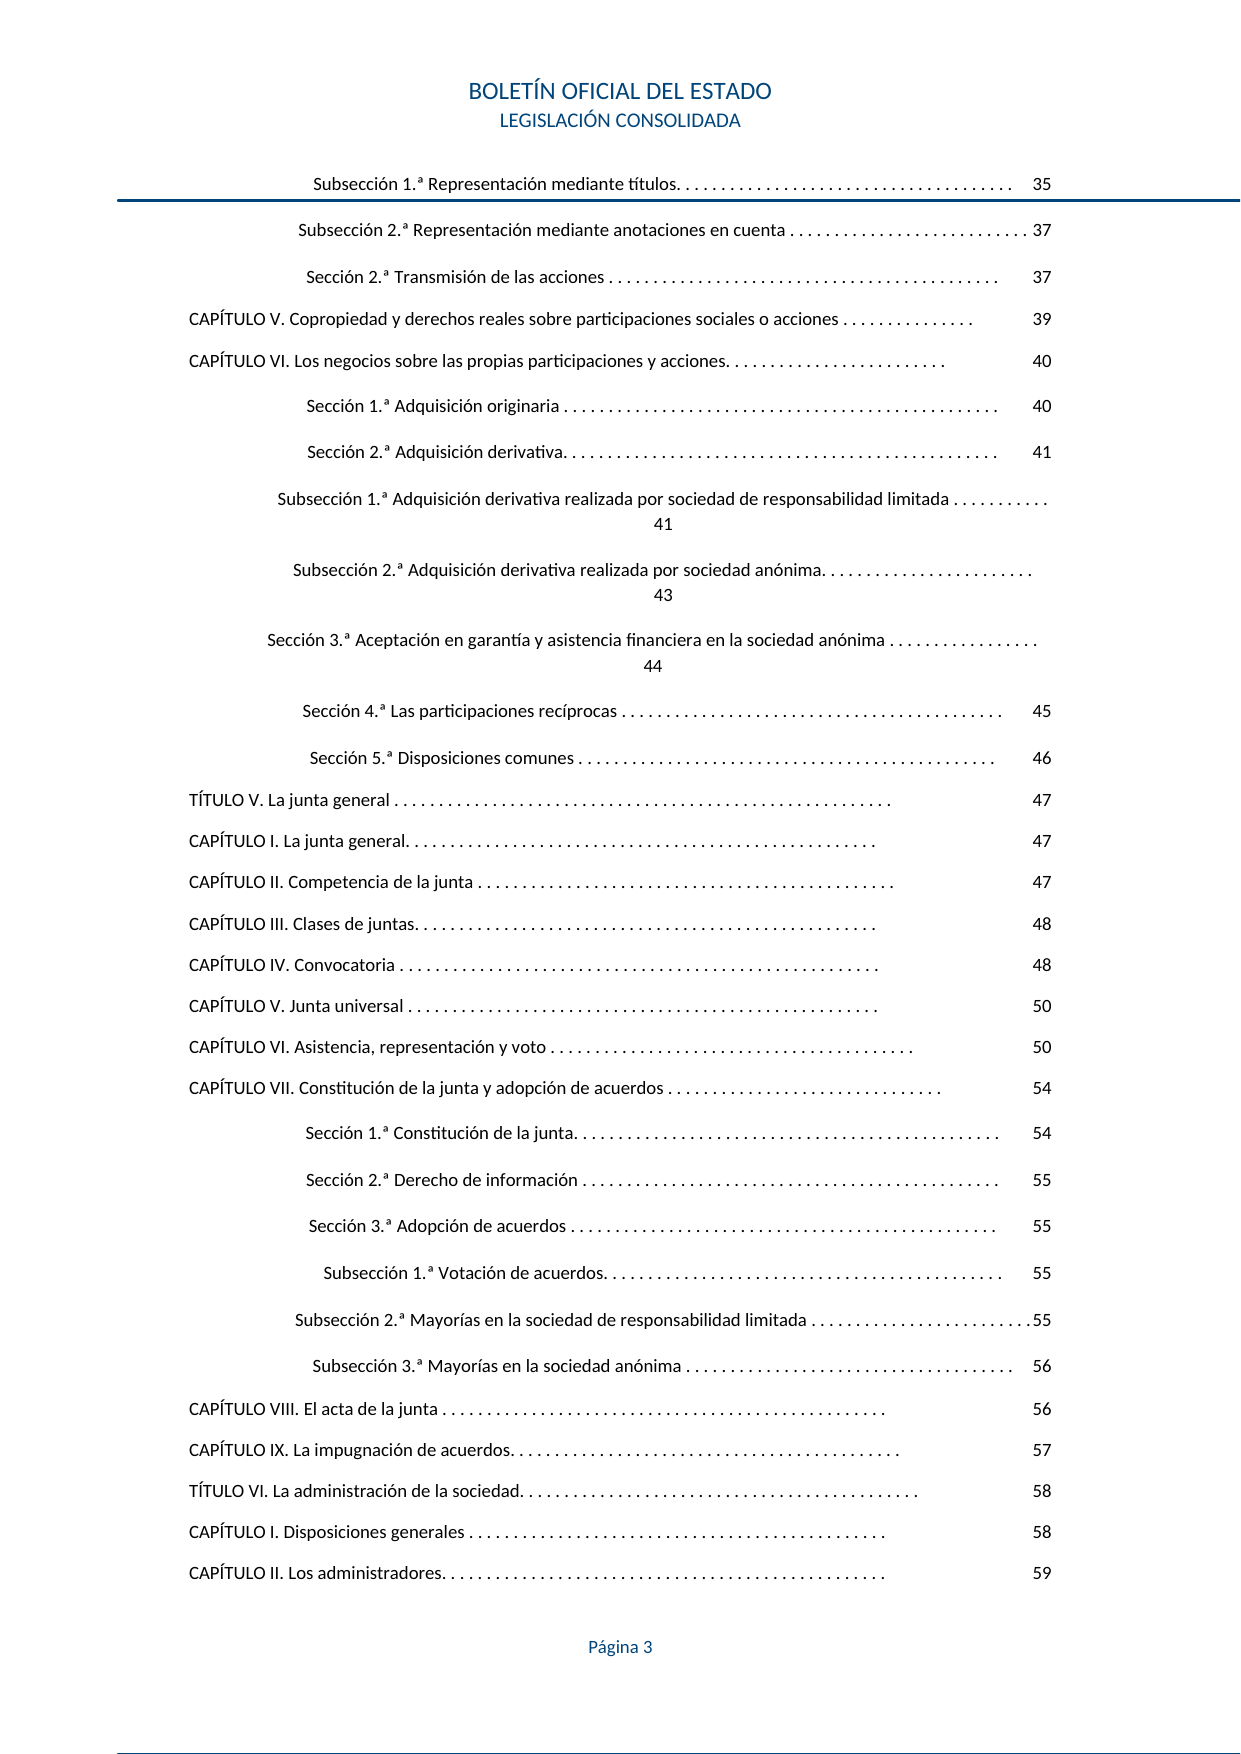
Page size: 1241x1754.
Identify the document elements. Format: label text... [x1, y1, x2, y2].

text CAPÍTULO IV. Convocatoria . . . . . . . . . . . . . . . . . . . . . . . . . . . . . . . . . . . . . . . . . . . . . . . . . . . . . . 48 [189, 953, 1051, 976]
text Sección 2.ª Derecho de información . . . . . . . . . . . . . . . . . . . . . . . . . . . . . . . . . . . . . . . . . . . . . . . 55 [189, 1164, 1051, 1192]
text CAPÍTULO VI. Los negocios sobre las propias participaciones y acciones. . . . . . . . . . . . . . . . . . . . . . . . . 40 [189, 349, 1051, 372]
text TÍTULO VI. La administración de la sociedad. . . . . . . . . . . . . . . . . . . . . . . . . . . . . . . . . . . . . . . . . . . . . 58 [189, 1479, 1051, 1502]
text CAPÍTULO I. La junta general. . . . . . . . . . . . . . . . . . . . . . . . . . . . . . . . . . . . . . . . . . . . . . . . . . . . . 47 [189, 829, 1051, 852]
text Sección 1.ª Adquisición originaria . . . . . . . . . . . . . . . . . . . . . . . . . . . . . . . . . . . . . . . . . . . . . . . . . 40 [189, 390, 1051, 418]
text TÍTULO V. La junta general . . . . . . . . . . . . . . . . . . . . . . . . . . . . . . . . . . . . . . . . . . . . . . . . . . . . . . . . 47 [189, 788, 1051, 811]
text Sección 3.ª Adopción de acuerdos . . . . . . . . . . . . . . . . . . . . . . . . . . . . . . . . . . . . . . . . . . . . . . . . 55 [189, 1211, 1051, 1239]
text Subsección 1.ª Adquisición derivativa realizada por sociedad de responsabilidad limitada . . . . . . . . . . . 41 [189, 483, 1051, 536]
text CAPÍTULO II. Los administradores. . . . . . . . . . . . . . . . . . . . . . . . . . . . . . . . . . . . . . . . . . . . . . . . . . 59 [189, 1561, 1051, 1584]
text Subsección 1.ª Votación de acuerdos. . . . . . . . . . . . . . . . . . . . . . . . . . . . . . . . . . . . . . . . . . . . . 55 [189, 1257, 1051, 1285]
text CAPÍTULO VII. Constitución de la junta y adopción de acuerdos . . . . . . . . . . . . . . . . . . . . . . . . . . . . . . . 54 [189, 1076, 1051, 1099]
text Subsección 2.ª Mayorías en la sociedad de responsabilidad limitada . . . . . . . . . . . . . . . . . . . . . . . . . 55 [189, 1304, 1051, 1332]
text Subsección 1.ª Representación mediante títulos. . . . . . . . . . . . . . . . . . . . . . . . . . . . . . . . . . . . . . 35 [189, 168, 1051, 196]
text Subsección 3.ª Mayorías en la sociedad anónima . . . . . . . . . . . . . . . . . . . . . . . . . . . . . . . . . . . . . 56 [189, 1350, 1051, 1378]
text CAPÍTULO III. Clases de juntas. . . . . . . . . . . . . . . . . . . . . . . . . . . . . . . . . . . . . . . . . . . . . . . . . . . . 48 [189, 912, 1051, 935]
text Sección 2.ª Transmisión de las acciones . . . . . . . . . . . . . . . . . . . . . . . . . . . . . . . . . . . . . . . . . . . . 37 [189, 261, 1051, 289]
text CAPÍTULO V. Copropiedad y derechos reales sobre participaciones sociales o acciones . . . . . . . . . . . . . . . 39 [189, 308, 1051, 331]
text Sección 5.ª Disposiciones comunes . . . . . . . . . . . . . . . . . . . . . . . . . . . . . . . . . . . . . . . . . . . . . . . 46 [189, 742, 1051, 770]
text CAPÍTULO VIII. El acta de la junta . . . . . . . . . . . . . . . . . . . . . . . . . . . . . . . . . . . . . . . . . . . . . . . . . . 56 [189, 1397, 1051, 1420]
text Sección 3.ª Aceptación en garantía y asistencia financiera en la sociedad anónima . . . . . . . . . . . . . . . . . 44 [189, 624, 1051, 677]
text Sección 1.ª Constitución de la junta. . . . . . . . . . . . . . . . . . . . . . . . . . . . . . . . . . . . . . . . . . . . . . . . 54 [189, 1117, 1051, 1146]
text Sección 2.ª Adquisición derivativa. . . . . . . . . . . . . . . . . . . . . . . . . . . . . . . . . . . . . . . . . . . . . . . . . 41 [189, 436, 1051, 464]
text CAPÍTULO I. Disposiciones generales . . . . . . . . . . . . . . . . . . . . . . . . . . . . . . . . . . . . . . . . . . . . . . . 58 [189, 1520, 1051, 1543]
text CAPÍTULO II. Competencia de la junta . . . . . . . . . . . . . . . . . . . . . . . . . . . . . . . . . . . . . . . . . . . . . . . 47 [189, 871, 1051, 893]
text CAPÍTULO V. Junta universal . . . . . . . . . . . . . . . . . . . . . . . . . . . . . . . . . . . . . . . . . . . . . . . . . . . . . 50 [189, 994, 1051, 1017]
text Subsección 2.ª Representación mediante anotaciones en cuenta . . . . . . . . . . . . . . . . . . . . . . . . . . . 37 [189, 214, 1051, 242]
text Sección 4.ª Las participaciones recíprocas . . . . . . . . . . . . . . . . . . . . . . . . . . . . . . . . . . . . . . . . . . . 45 [189, 695, 1051, 723]
text CAPÍTULO IX. La impugnación de acuerdos. . . . . . . . . . . . . . . . . . . . . . . . . . . . . . . . . . . . . . . . . . . . 57 [189, 1438, 1051, 1461]
text CAPÍTULO VI. Asistencia, representación y voto . . . . . . . . . . . . . . . . . . . . . . . . . . . . . . . . . . . . . . . . . 50 [189, 1035, 1051, 1058]
text Subsección 2.ª Adquisición derivativa realizada por sociedad anónima. . . . . . . . . . . . . . . . . . . . . . . . 43 [189, 554, 1051, 606]
